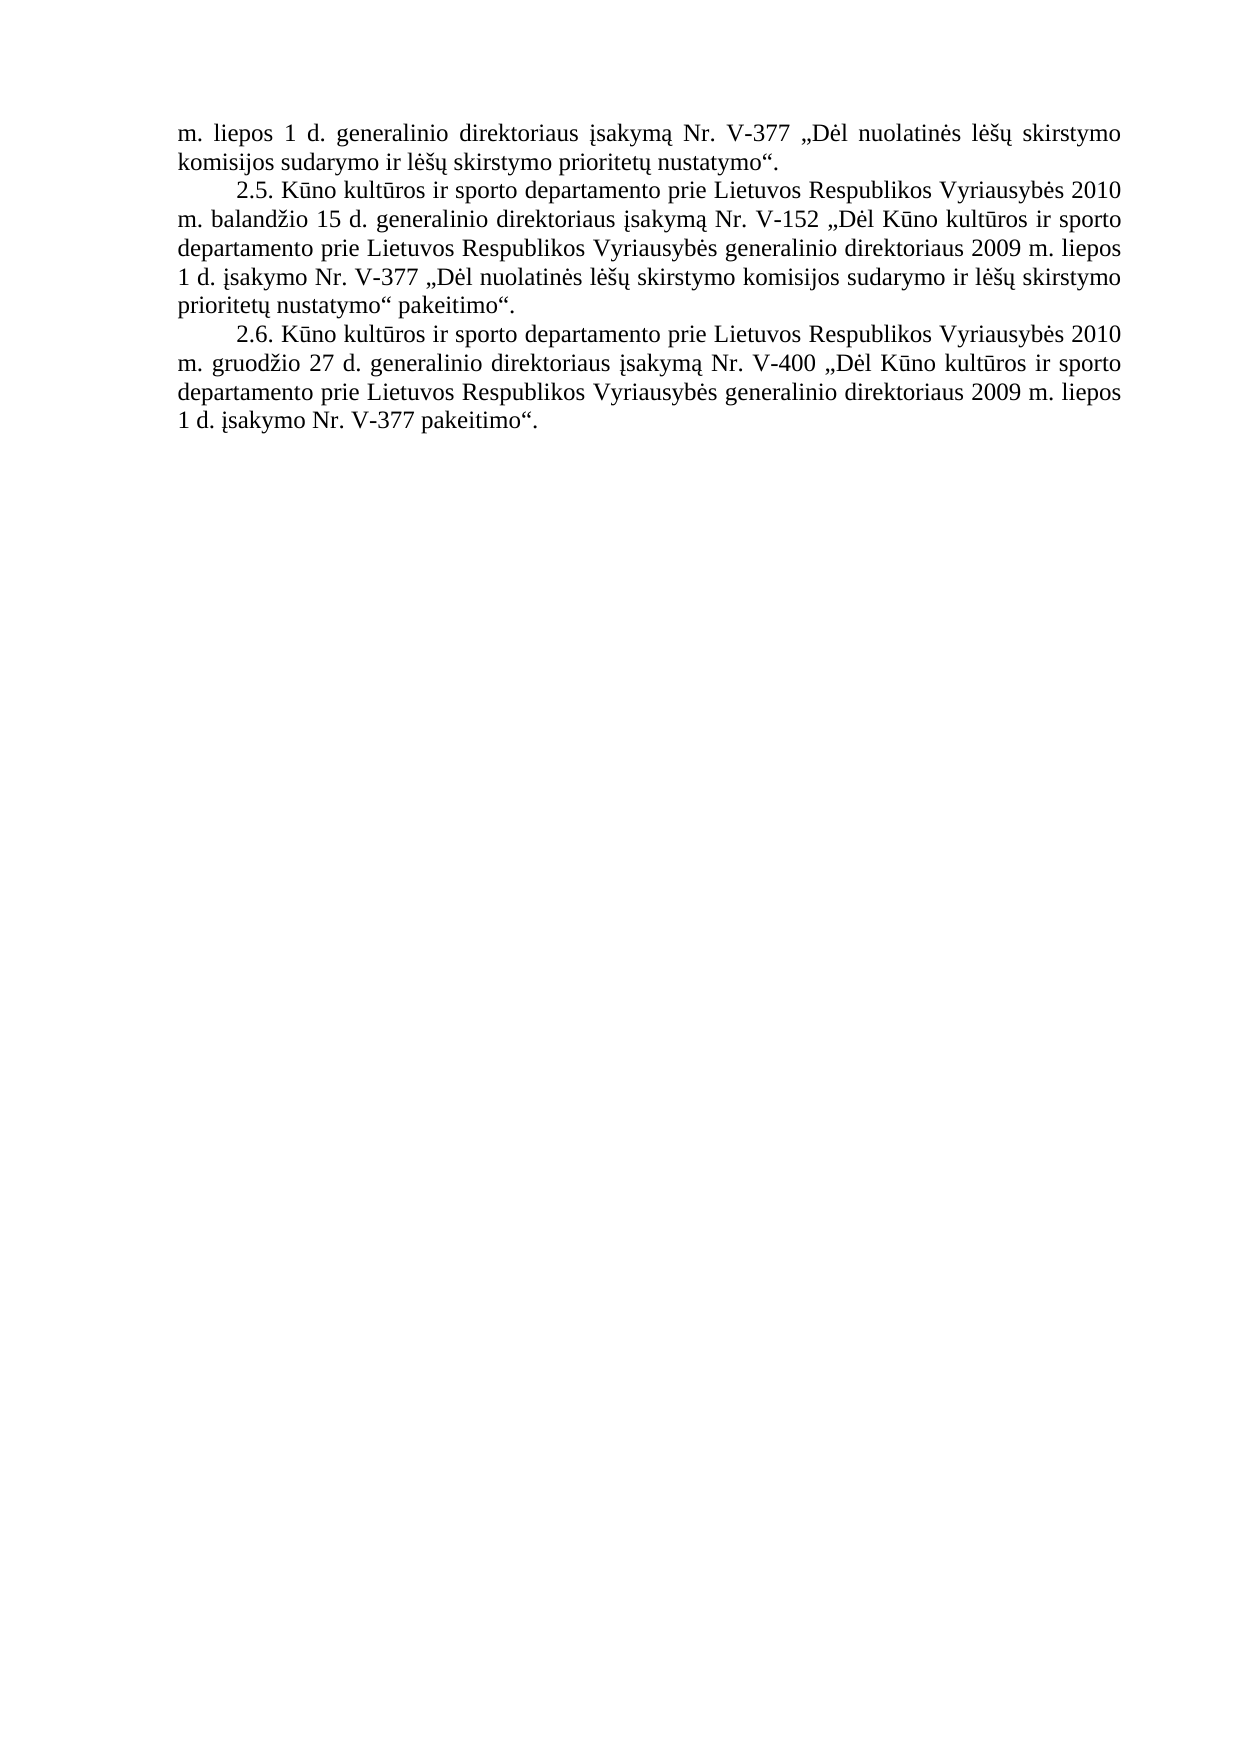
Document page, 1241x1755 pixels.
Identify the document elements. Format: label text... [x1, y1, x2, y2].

text m. liepos 1 d. generalinio direktoriaus įsakymą Nr. V-377 „Dėl nuolatinės lėšų skirstymo komisijos sudarymo ir lėšų skirstymo prioritetų nustatymo“. [177, 118, 1122, 176]
text 2.5. Kūno kultūros ir sporto departamento prie Lietuvos Respublikos Vyriausybės 2010 m. balandžio 15 d. generalinio direktoriaus įsakymą Nr. V-152 „Dėl Kūno kultūros ir sporto departamento prie Lietuvos Respublikos Vyriausybės generalinio direktoriaus 2009 m. liepos 1 d. įsakymo Nr. V-377 „Dėl nuolatinės lėšų skirstymo komisijos sudarymo ir lėšų skirstymo prioritetų nustatymo“ pakeitimo“. [177, 176, 1122, 319]
text 2.6. Kūno kultūros ir sporto departamento prie Lietuvos Respublikos Vyriausybės 2010 m. gruodžio 27 d. generalinio direktoriaus įsakymą Nr. V-400 „Dėl Kūno kultūros ir sporto departamento prie Lietuvos Respublikos Vyriausybės generalinio direktoriaus 2009 m. liepos 1 d. įsakymo Nr. V-377 pakeitimo“. [177, 319, 1122, 434]
